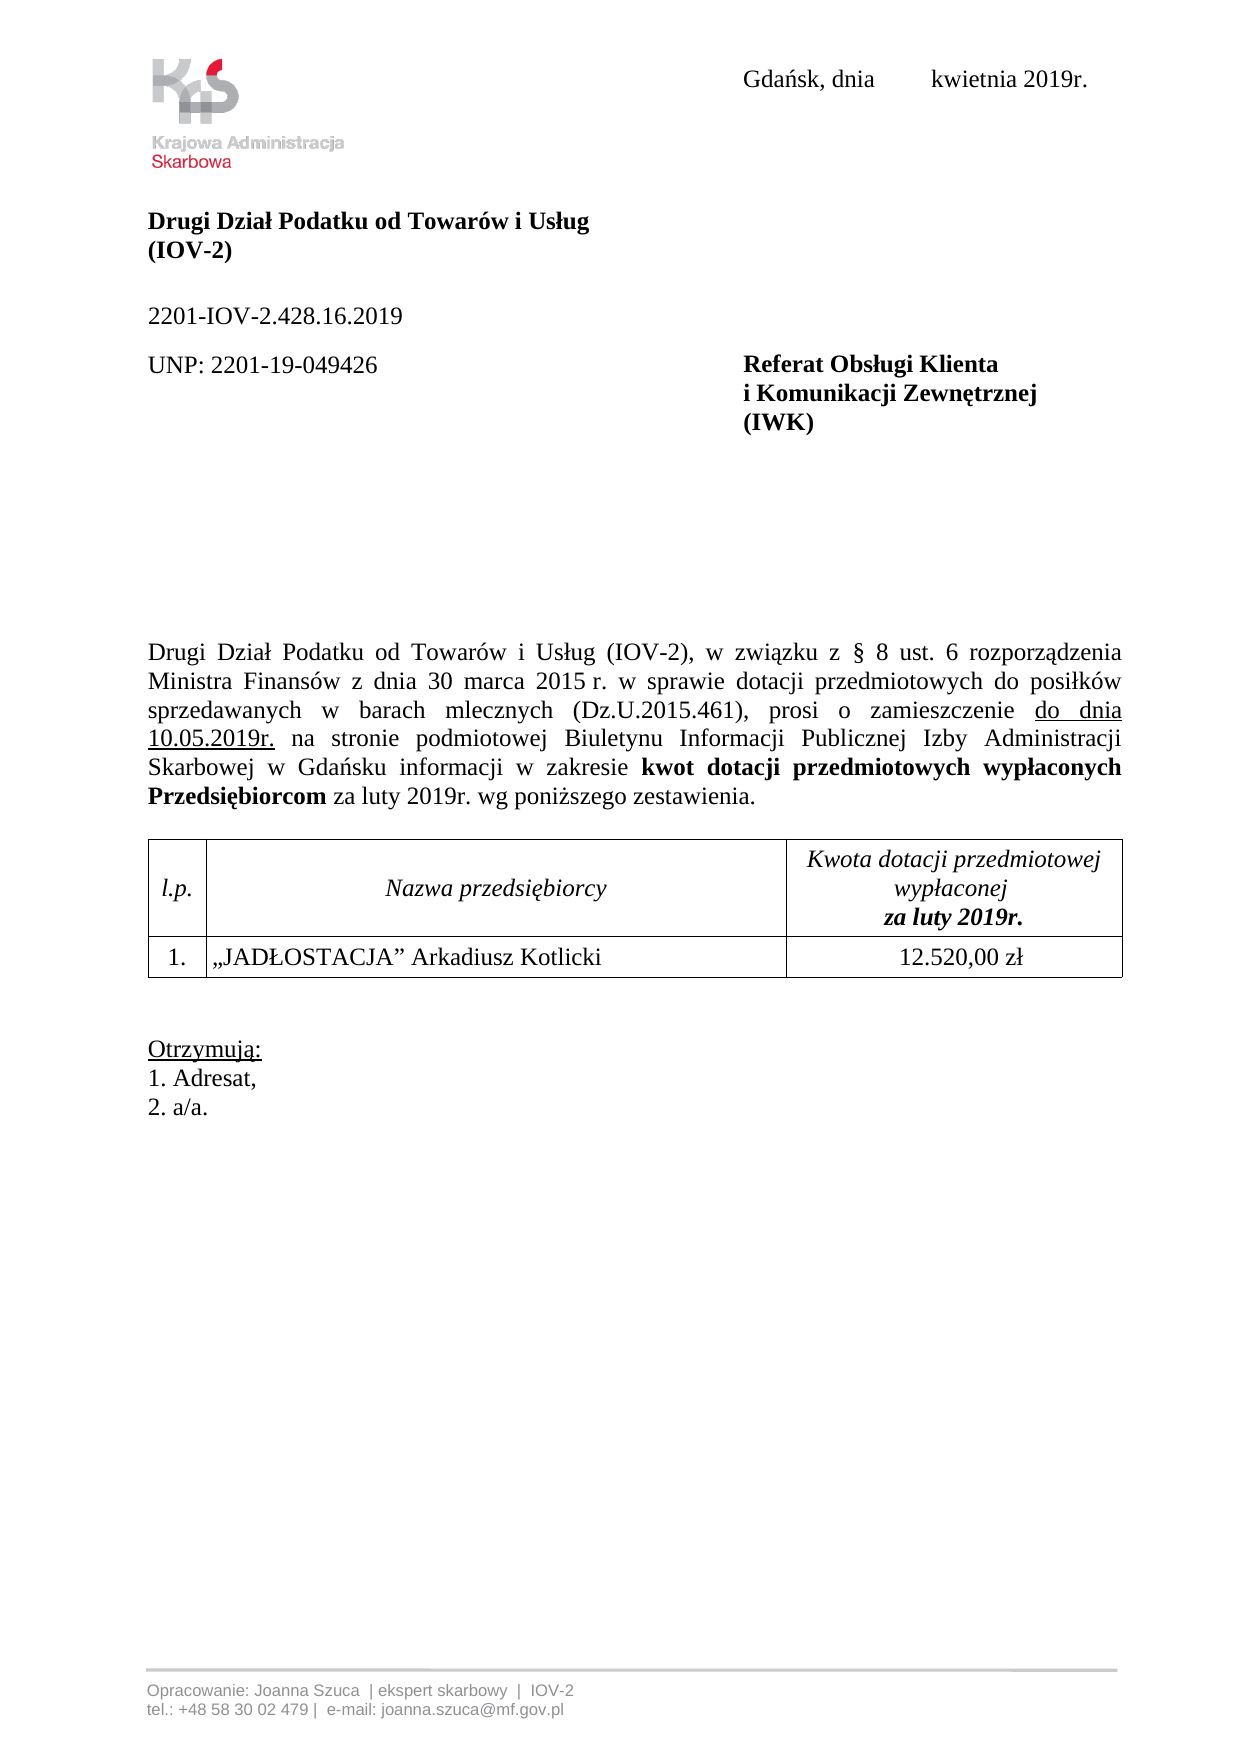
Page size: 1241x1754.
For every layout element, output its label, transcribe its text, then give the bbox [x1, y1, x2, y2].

table_cell „JADŁOSTACJA” Arkadiusz Kotlicki [207, 937, 786, 977]
table_cell 12.520,00 zł [787, 937, 1122, 977]
picture [151, 59, 344, 176]
table_header l.p. [149, 840, 206, 936]
text 1. Adresat, [148, 1063, 1122, 1092]
text Otrzymują: [148, 1034, 1122, 1063]
text (IOV-2) [594, 235, 1122, 263]
table_cell 1. [149, 937, 206, 977]
text 2. a/a. [148, 1092, 1122, 1120]
text UNP: 2201-19-049426 [148, 350, 743, 378]
table_header Kwota dotacji przedmiotowej wypłaconej za luty 2019r. [787, 840, 1122, 936]
text Drugi Dział Podatku od Towarów i Usług [594, 206, 1122, 235]
text Drugi Dział Podatku od Towarów i Usług (IOV-2), w związku z § 8 ust. 6 rozporządzenia Ministra Finansów z dnia 30 marca 2015 r. w sprawie dotacji przedmiotowych do posiłków sprzedawanych w barach mlecznych (Dz.U.2015.461), prosi o zamieszczenie do dnia 10.05.2019r. na stronie podmiotowej Biuletynu Informacji Publicznej Izby Administracji Skarbowej w Gdańsku informacji w zakresie kwot dotacji przedmiotowych wypłaconych Przedsiębiorcom za luty 2019r. wg poniższego zestawienia. [148, 637, 1122, 810]
table_header Nazwa przedsiębiorcy [207, 840, 786, 936]
